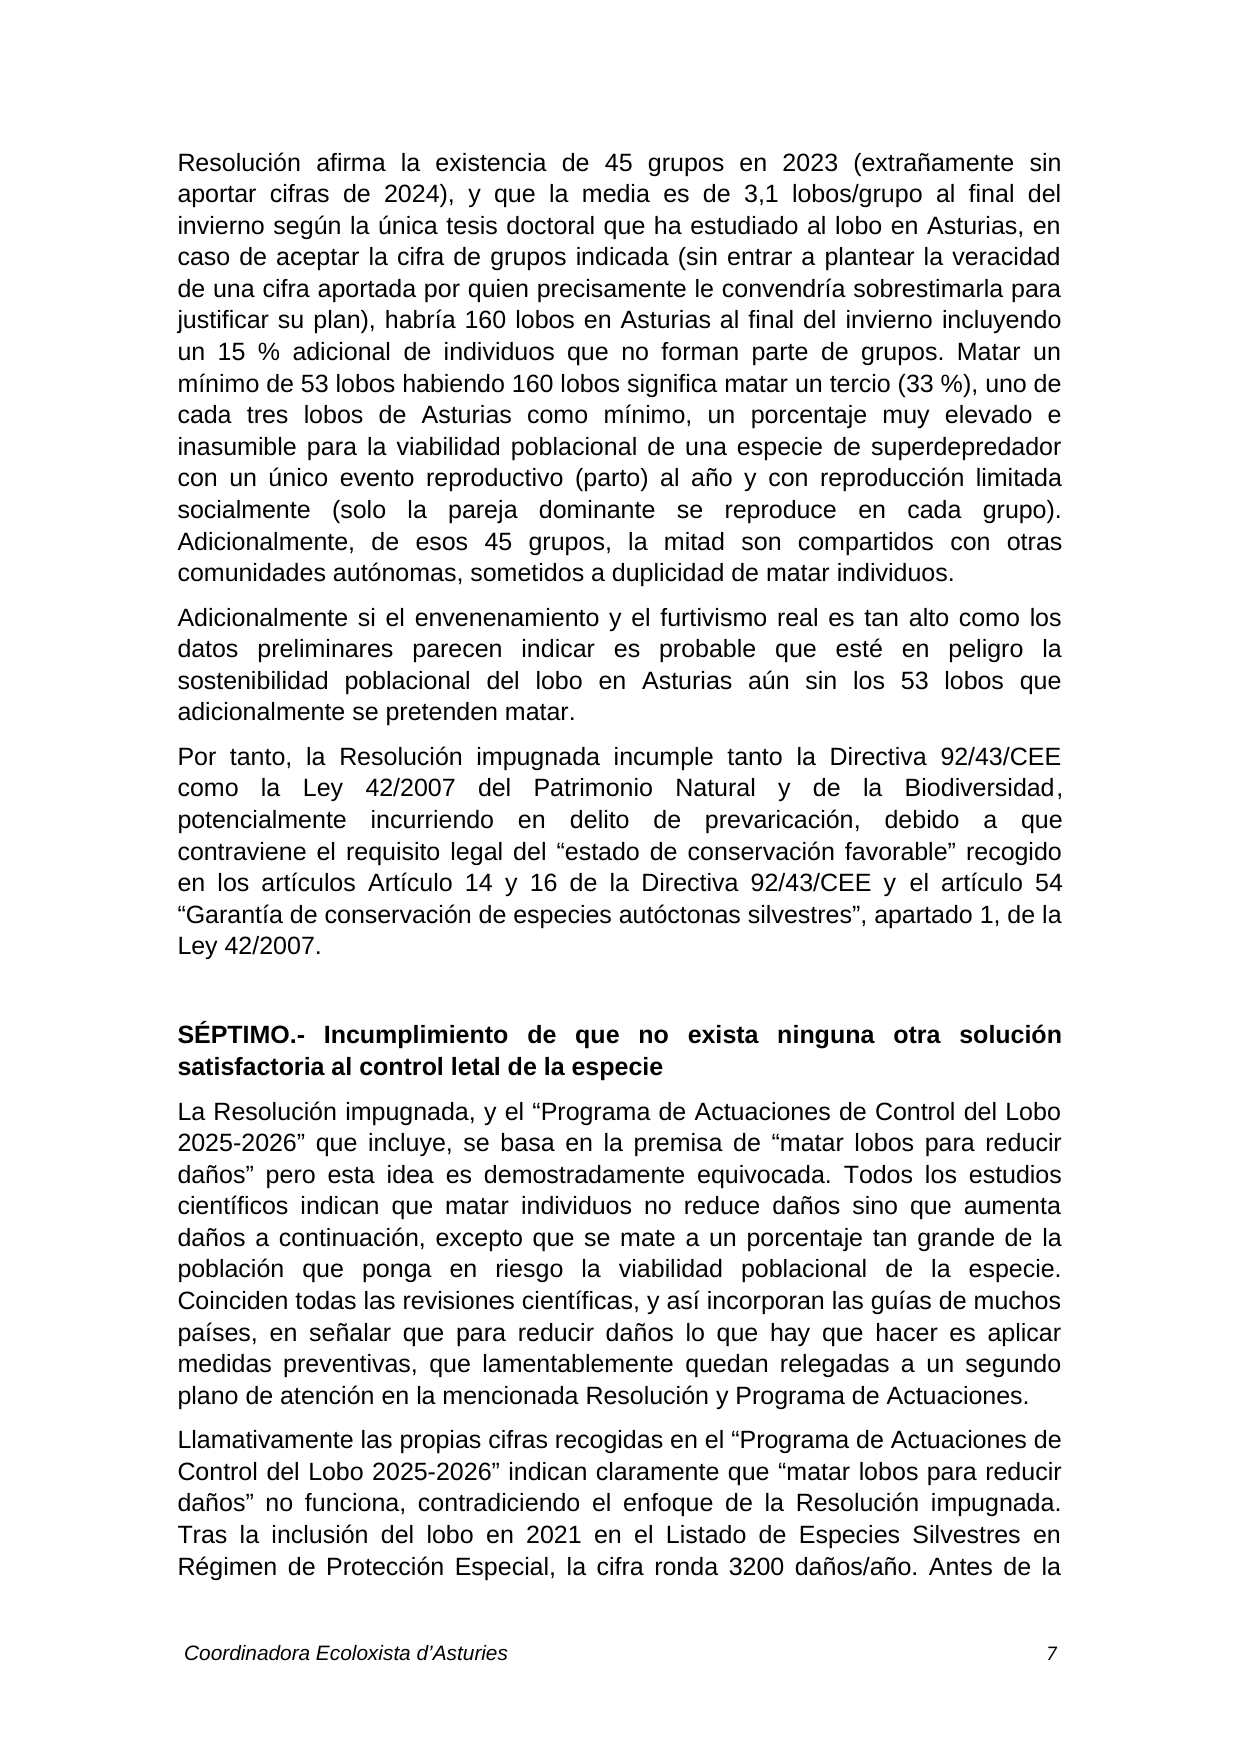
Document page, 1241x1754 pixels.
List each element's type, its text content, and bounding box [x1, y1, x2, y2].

text La Resolución impugnada, y el “Programa de Actuaciones de Control del Lobo 2025-2026” que incluye, se basa en la premisa de “matar lobos para reducir daños” pero esta idea es demostradamente equivocada. Todos los estudios científicos indican que matar individuos no reduce daños sino que aumenta daños a continuación, excepto que se mate a un porcentaje tan grande de la población que ponga en riesgo la viabilidad poblacional de la especie. Coinciden todas las revisiones científicas, y así incorporan las guías de muchos países, en señalar que para reducir daños lo que hay que hacer es aplicar medidas preventivas, que lamentablemente quedan relegadas a un segundo plano de atención en la mencionada Resolución y Programa de Actuaciones. [177, 1097, 1063, 1409]
text SÉPTIMO.- Incumplimiento de que no exista ninguna otra solución satisfactoria al control letal de la especie [177, 1020, 1063, 1081]
text Llamativamente las propias cifras recogidas en el “Programa de Actuaciones de Control del Lobo 2025-2026” indican claramente que “matar lobos para reducir daños” no funciona, contradiciendo el enfoque de la Resolución impugnada. Tras la inclusión del lobo en 2021 en el Listado de Especies Silvestres en Régimen de Protección Especial, la cifra ronda 3200 daños/año. Antes de la [177, 1425, 1063, 1580]
text Por tanto, la Resolución impugnada incumple tanto la Directiva 92/43/CEE como la Ley 42/2007 del Patrimonio Natural y de la Biodiversidad, potencialmente incurriendo en delito de prevaricación, debido a que contraviene el requisito legal del “estado de conservación favorable” recogido en los artículos Artículo 14 y 16 de la Directiva 92/43/CEE y el artículo 54 “Garantía de conservación de especies autóctonas silvestres”, apartado 1, de la Ley 42/2007. [177, 742, 1063, 960]
text Resolución afirma la existencia de 45 grupos en 2023 (extrañamente sin aportar cifras de 2024), y que la media es de 3,1 lobos/grupo al final del invierno según la única tesis doctoral que ha estudiado al lobo en Asturias, en caso de aceptar la cifra de grupos indicada (sin entrar a plantear la veracidad de una cifra aportada por quien precisamente le convendría sobrestimarla para justificar su plan), habría 160 lobos en Asturias al final del invierno incluyendo un 15 % adicional de individuos que no forman parte de grupos. Matar un mínimo de 53 lobos habiendo 160 lobos significa matar un tercio (33 %), uno de cada tres lobos de Asturias como mínimo, un porcentaje muy elevado e inasumible para la viabilidad poblacional de una especie de superdepredador con un único evento reproductivo (parto) al año y con reproducción limitada socialmente (solo la pareja dominante se reproduce en cada grupo). Adicionalmente, de esos 45 grupos, la mitad son compartidos con otras comunidades autónomas, sometidos a duplicidad de matar individuos. [177, 148, 1063, 587]
text Adicionalmente si el envenenamiento y el furtivismo real es tan alto como los datos preliminares parecen indicar es probable que esté en peligro la sostenibilidad poblacional del lobo en Asturias aún sin los 53 lobos que adicionalmente se pretenden matar. [177, 603, 1063, 726]
